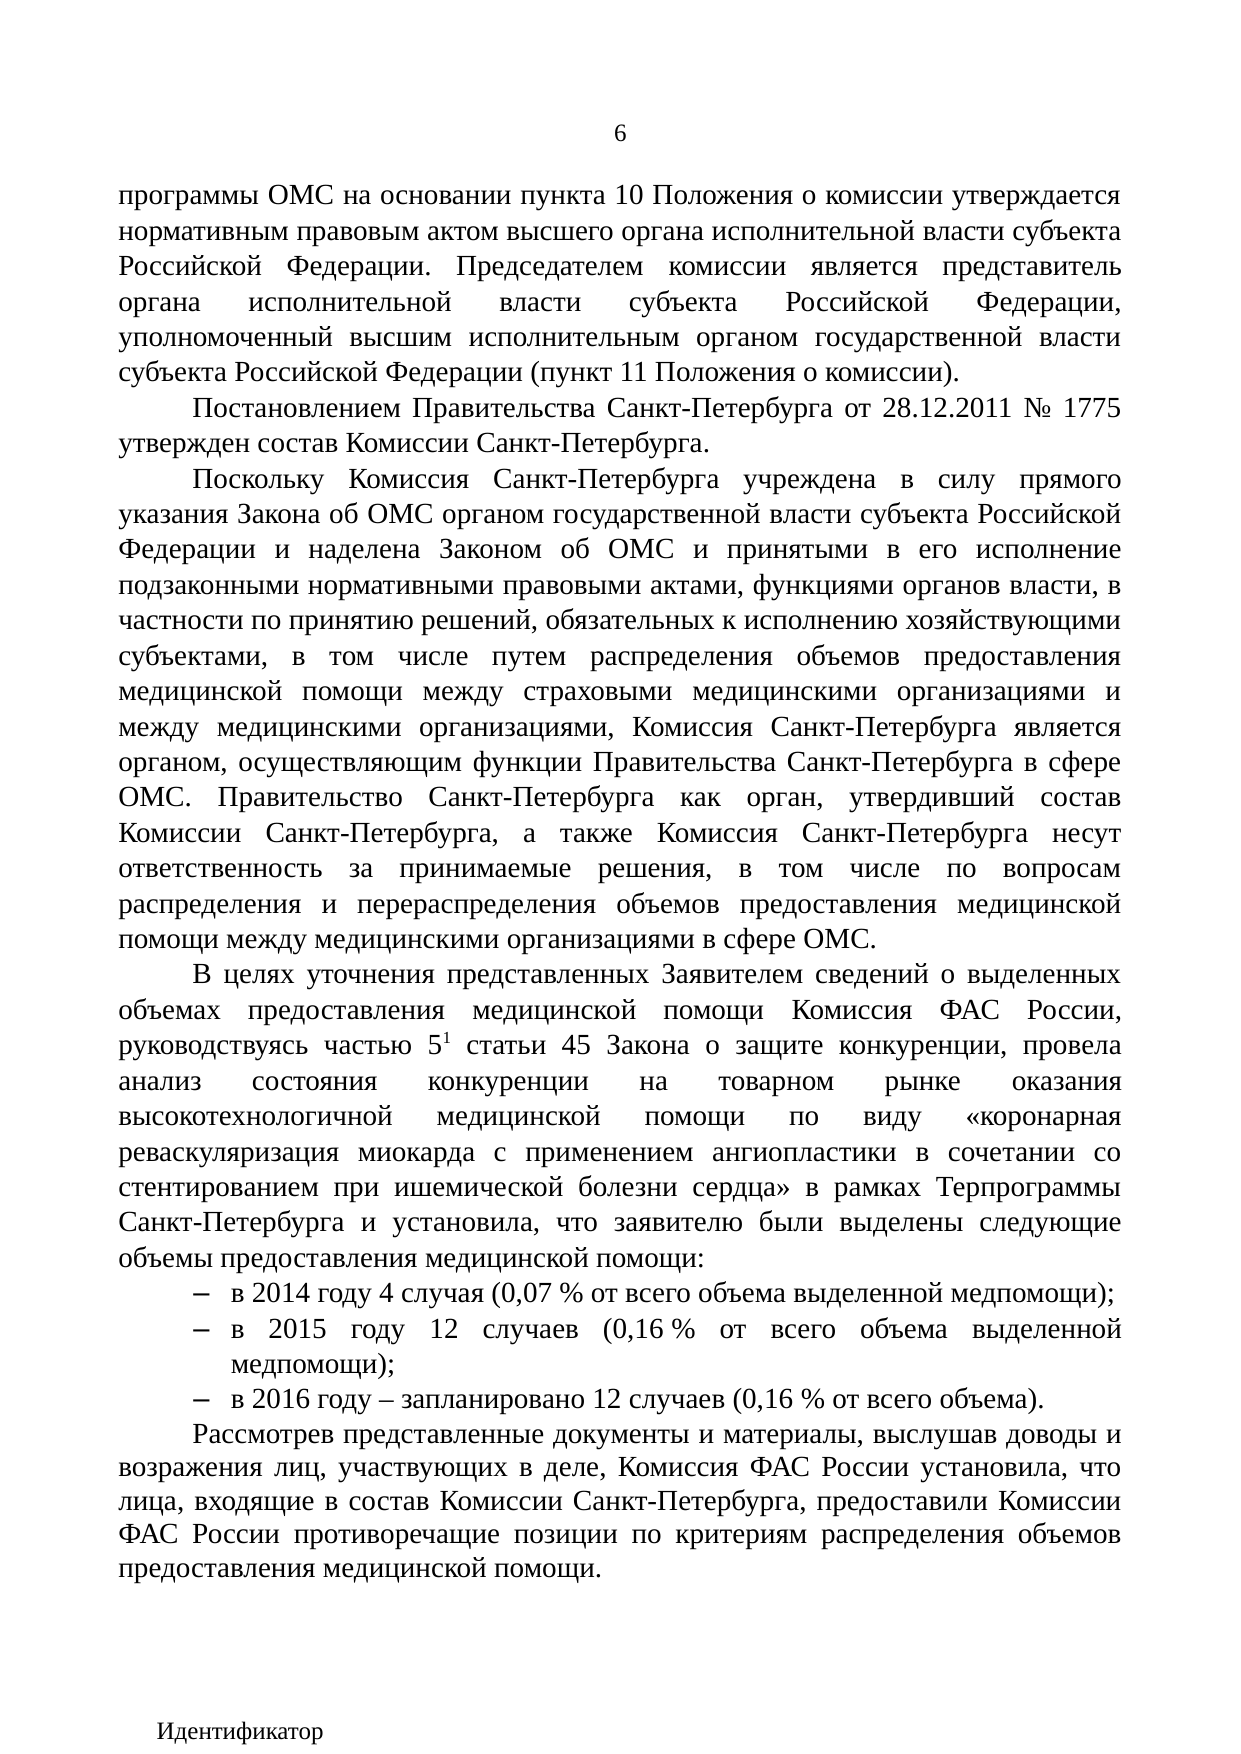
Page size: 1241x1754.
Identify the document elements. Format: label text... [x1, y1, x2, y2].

text программы ОМС на основании пункта 10 Положения о комиссии утверждается нормативным правовым актом высшего органа исполнительной власти субъекта Российской Федерации. Председателем комиссии является представитель органа исполнительной власти субъекта Российской Федерации, уполномоченный высшим исполнительным органом государственной власти субъекта Российской Федерации (пункт 11 Положения о комиссии). [118, 176, 1122, 389]
text Постановлением Правительства Санкт-Петербурга от 28.12.2011 № 1775 утвержден состав Комиссии Санкт-Петербурга. [118, 389, 1122, 460]
list в 2015 году 12 случаев (0,16 % от всего объема выделенной медпомощи); [193, 1310, 1122, 1381]
text В целях уточнения представленных Заявителем сведений о выделенных объемах предоставления медицинской помощи Комиссия ФАС России, руководствуясь частью 51 статьи 45 Закона о защите конкуренции, провела анализ состояния конкуренции на товарном рынке оказания высокотехнологичной медицинской помощи по виду «коронарная реваскуляризация миокарда с применением ангиопластики в сочетании со стентированием при ишемической болезни сердца» в рамках Терпрограммы Санкт-Петербурга и установила, что заявителю были выделены следующие объемы предоставления медицинской помощи: [118, 956, 1122, 1274]
list в 2016 году – запланировано 12 случаев (0,16 % от всего объема). [193, 1381, 1122, 1416]
text Поскольку Комиссия Санкт-Петербурга учреждена в силу прямого указания Закона об ОМС органом государственной власти субъекта Российской Федерации и наделена Законом об ОМС и принятыми в его исполнение подзаконными нормативными правовыми актами, функциями органов власти, в частности по принятию решений, обязательных к исполнению хозяйствующими субъектами, в том числе путем распределения объемов предоставления медицинской помощи между страховыми медицинскими организациями и между медицинскими организациями, Комиссия Санкт-Петербурга является органом, осуществляющим функции Правительства Санкт-Петербурга в сфере ОМС. Правительство Санкт-Петербурга как орган, утвердивший состав Комиссии Санкт-Петербурга, а также Комиссия Санкт-Петербурга несут ответственность за принимаемые решения, в том числе по вопросам распределения и перераспределения объемов предоставления медицинской помощи между медицинскими организациями в сфере ОМС. [118, 460, 1122, 956]
text Рассмотрев представленные документы и материалы, выслушав доводы и возражения лиц, участвующих в деле, Комиссия ФАС России установила, что лица, входящие в состав Комиссии Санкт-Петербурга, предоставили Комиссии ФАС России противоречащие позиции по критериям распределения объемов предоставления медицинской помощи. [118, 1416, 1122, 1584]
list в 2014 году 4 случая (0,07 % от всего объема выделенной медпомощи); [193, 1274, 1122, 1310]
